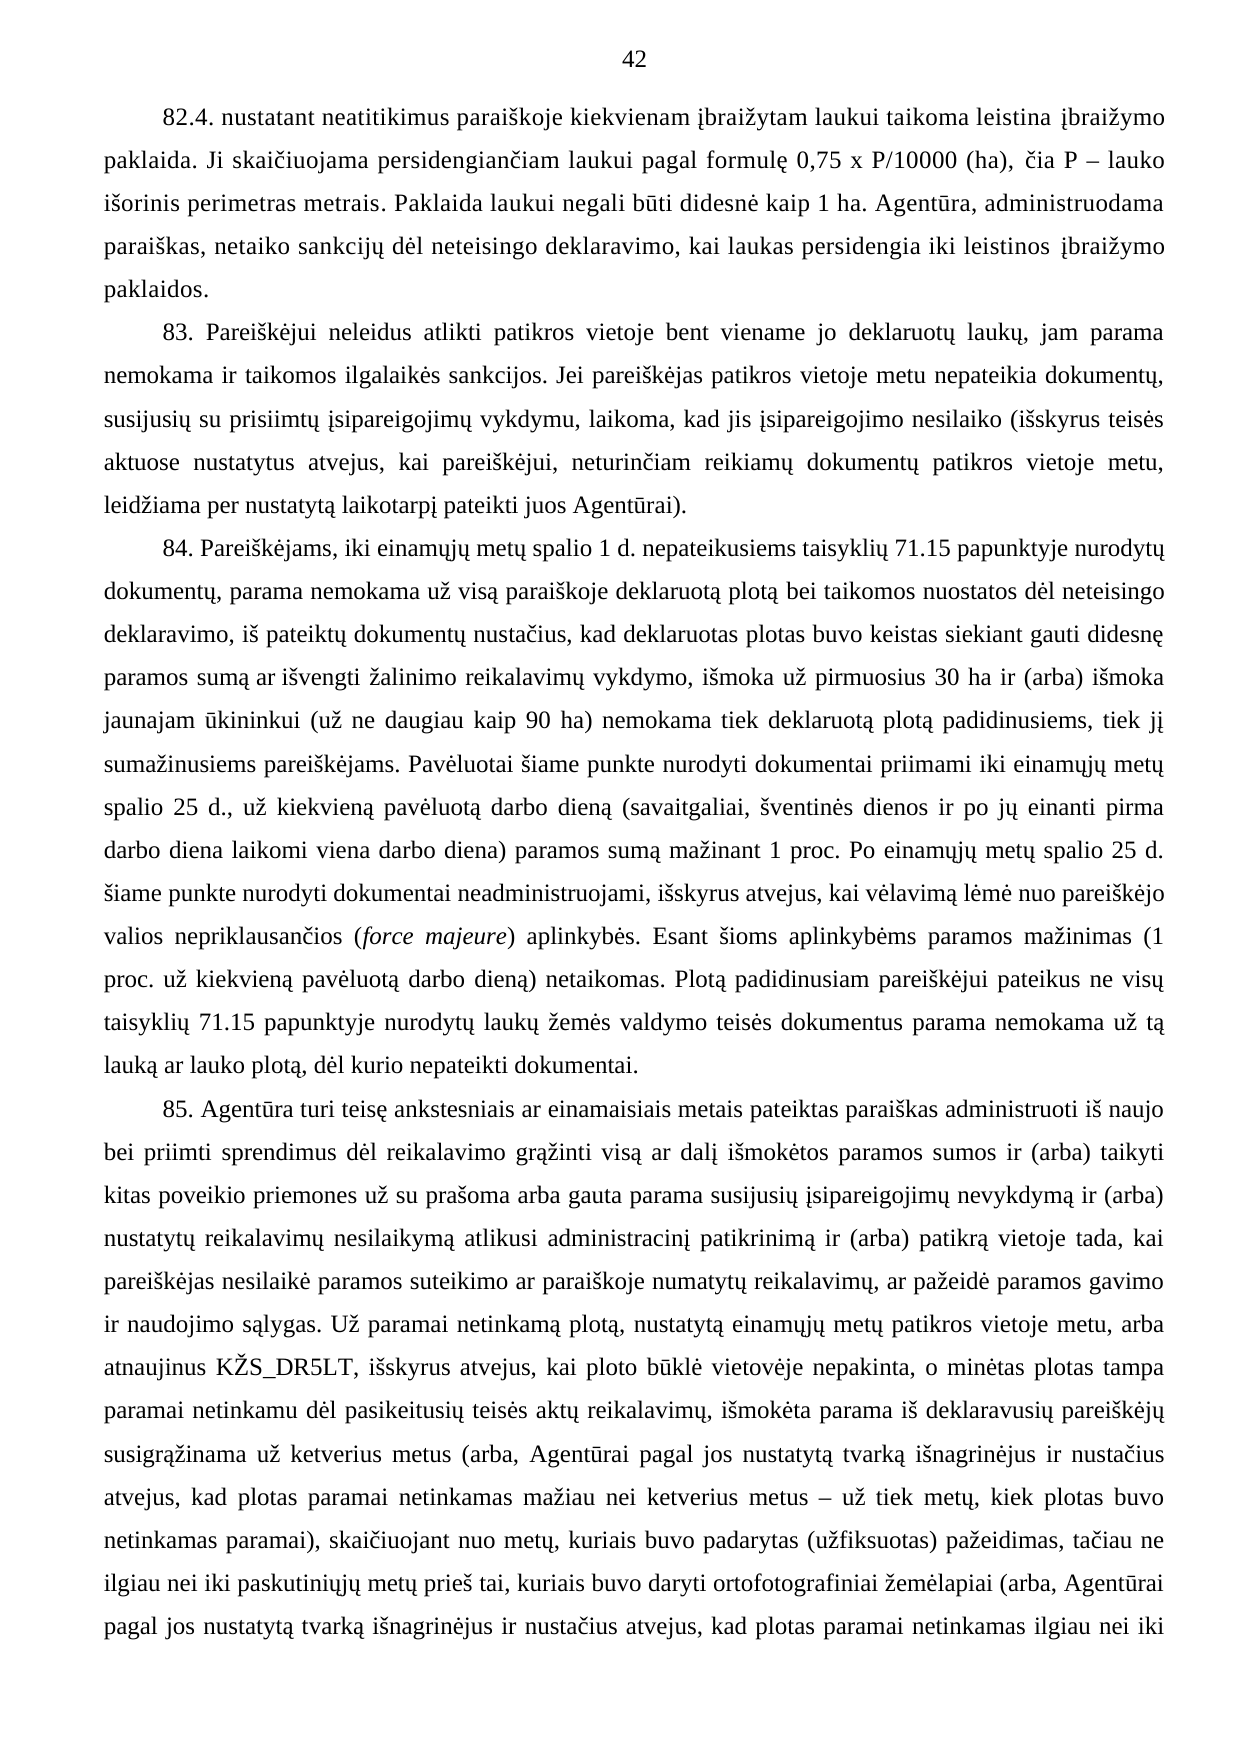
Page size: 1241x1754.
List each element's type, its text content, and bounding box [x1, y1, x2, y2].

text 83. Pareiškėjui neleidus atlikti patikros vietoje bent viename jo deklaruotų laukų, jam parama nemokama ir taikomos ilgalaikės sankcijos. Jei pareiškėjas patikros vietoje metu nepateikia dokumentų, susijusių su prisiimtų įsipareigojimų vykdymu, laikoma, kad jis įsipareigojimo nesilaiko (išskyrus teisės aktuose nustatytus atvejus, kai pareiškėjui, neturinčiam reikiamų dokumentų patikros vietoje metu, leidžiama per nustatytą laikotarpį pateikti juos Agentūrai). [103, 317, 1165, 519]
text 85. Agentūra turi teisę ankstesniais ar einamaisiais metais pateiktas paraiškas administruoti iš naujo bei priimti sprendimus dėl reikalavimo grąžinti visą ar dalį išmokėtos paramos sumos ir (arba) taikyti kitas poveikio priemones už su prašoma arba gauta parama susijusių įsipareigojimų nevykdymą ir (arba) nustatytų reikalavimų nesilaikymą atlikusi administracinį patikrinimą ir (arba) patikrą vietoje tada, kai pareiškėjas nesilaikė paramos suteikimo ar paraiškoje numatytų reikalavimų, ar pažeidė paramos gavimo ir naudojimo sąlygas. Už paramai netinkamą plotą, nustatytą einamųjų metų patikros vietoje metu, arba atnaujinus KŽS_DR5LT, išskyrus atvejus, kai ploto būklė vietovėje nepakinta, o minėtas plotas tampa paramai netinkamu dėl pasikeitusių teisės aktų reikalavimų, išmokėta parama iš deklaravusių pareiškėjų susigrąžinama už ketverius metus (arba, Agentūrai pagal jos nustatytą tvarką išnagrinėjus ir nustačius atvejus, kad plotas paramai netinkamas mažiau nei ketverius metus – už tiek metų, kiek plotas buvo netinkamas paramai), skaičiuojant nuo metų, kuriais buvo padarytas (užfiksuotas) pažeidimas, tačiau ne ilgiau nei iki paskutiniųjų metų prieš tai, kuriais buvo daryti ortofotografiniai žemėlapiai (arba, Agentūrai pagal jos nustatytą tvarką išnagrinėjus ir nustačius atvejus, kad plotas paramai netinkamas ilgiau nei iki [103, 1094, 1165, 1640]
text 82.4. nustatant neatitikimus paraiškoje kiekvienam įbraižytam laukui taikoma leistina įbraižymo paklaida. Ji skaičiuojama persidengiančiam laukui pagal formulę 0,75 x P/10000 (ha), čia P – lauko išorinis perimetras metrais. Paklaida laukui negali būti didesnė kaip 1 ha. Agentūra, administruodama paraiškas, netaiko sankcijų dėl neteisingo deklaravimo, kai laukas persidengia iki leistinos įbraižymo paklaidos. [103, 102, 1165, 303]
text 84. Pareiškėjams, iki einamųjų metų spalio 1 d. nepateikusiems taisyklių 71.15 papunktyje nurodytų dokumentų, parama nemokama už visą paraiškoje deklaruotą plotą bei taikomos nuostatos dėl neteisingo deklaravimo, iš pateiktų dokumentų nustačius, kad deklaruotas plotas buvo keistas siekiant gauti didesnę paramos sumą ar išvengti žalinimo reikalavimų vykdymo, išmoka už pirmuosius 30 ha ir (arba) išmoka jaunajam ūkininkui (už ne daugiau kaip 90 ha) nemokama tiek deklaruotą plotą padidinusiems, tiek jį sumažinusiems pareiškėjams. Pavėluotai šiame punkte nurodyti dokumentai priimami iki einamųjų metų spalio 25 d., už kiekvieną pavėluotą darbo dieną (savaitgaliai, šventinės dienos ir po jų einanti pirma darbo diena laikomi viena darbo diena) paramos sumą mažinant 1 proc. Po einamųjų metų spalio 25 d. šiame punkte nurodyti dokumentai neadministruojami, išskyrus atvejus, kai vėlavimą lėmė nuo pareiškėjo valios nepriklausančios (force majeure) aplinkybės. Esant šioms aplinkybėms paramos mažinimas (1 proc. už kiekvieną pavėluotą darbo dieną) netaikomas. Plotą padidinusiam pareiškėjui pateikus ne visų taisyklių 71.15 papunktyje nurodytų laukų žemės valdymo teisės dokumentus parama nemokama už tą lauką ar lauko plotą, dėl kurio nepateikti dokumentai. [103, 533, 1165, 1079]
